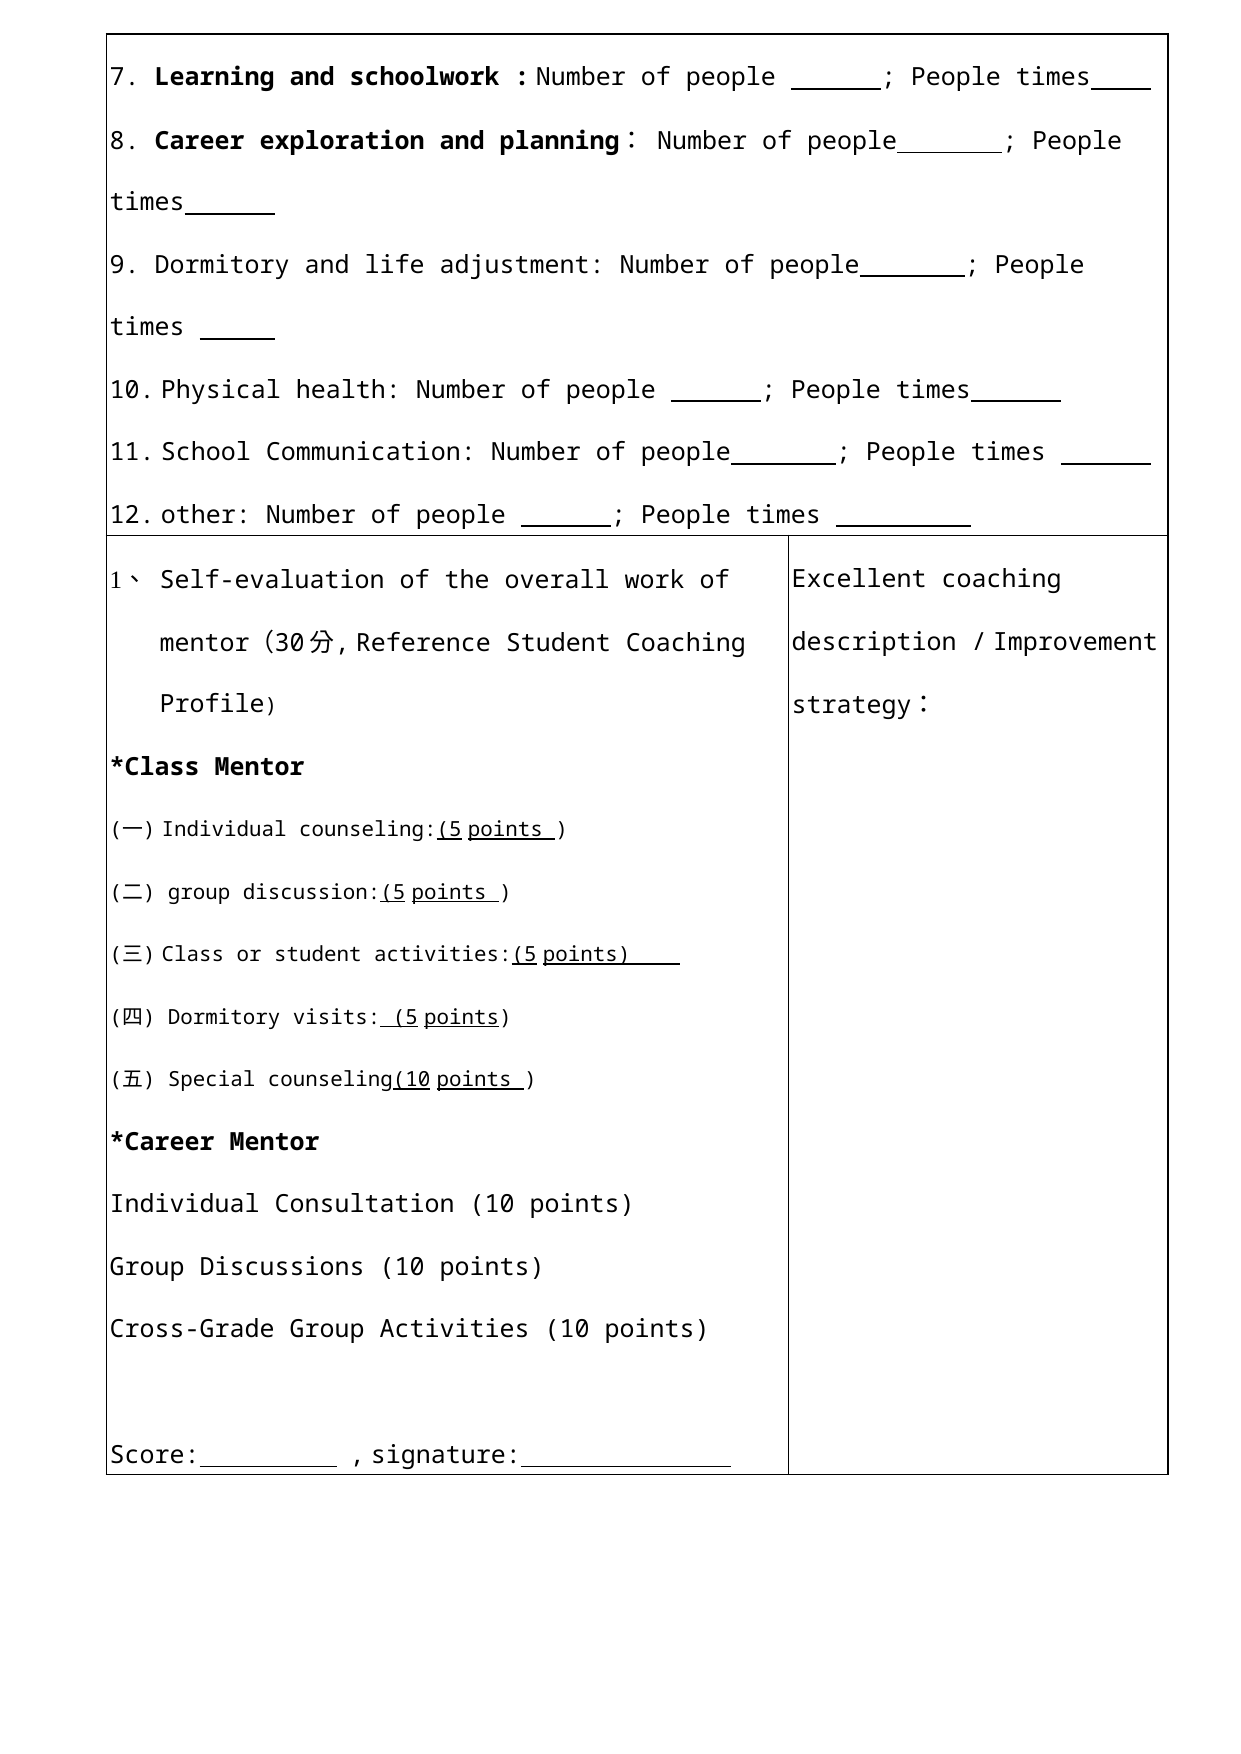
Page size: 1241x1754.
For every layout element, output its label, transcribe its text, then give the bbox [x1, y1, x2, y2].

table_cell Excellent coaching description / Improvement strategy： [789, 536, 1167, 1473]
table_cell 7. Learning and schoolwork : Number of people ; People times 8. Career exploration and planning： Number of people ; People times 9. Dormitory and life adjustment: Number of people ; People times 10. Physical health: Number of people ; People times 11. School Communication: Number of people ; People times 12. other: Number of people ; People times [107, 35, 1167, 534]
table_header [1169, 33, 1224, 1473]
table_cell Self-evaluation of the overall work of mentor（30分, Reference Student Coaching Profile) *Class Mentor (一) Individual counseling:(5 points ) (二) group discussion:(5 points ) (三) Class or student activities:(5 points) (四) Dormitory visits: (5 points) (五) Special counseling(10 points ) *Career Mentor Individual Consultation (10 points) Group Discussions (10 points) Cross‑Grade Group Activities (10 points) Score: , signature: [107, 536, 788, 1473]
